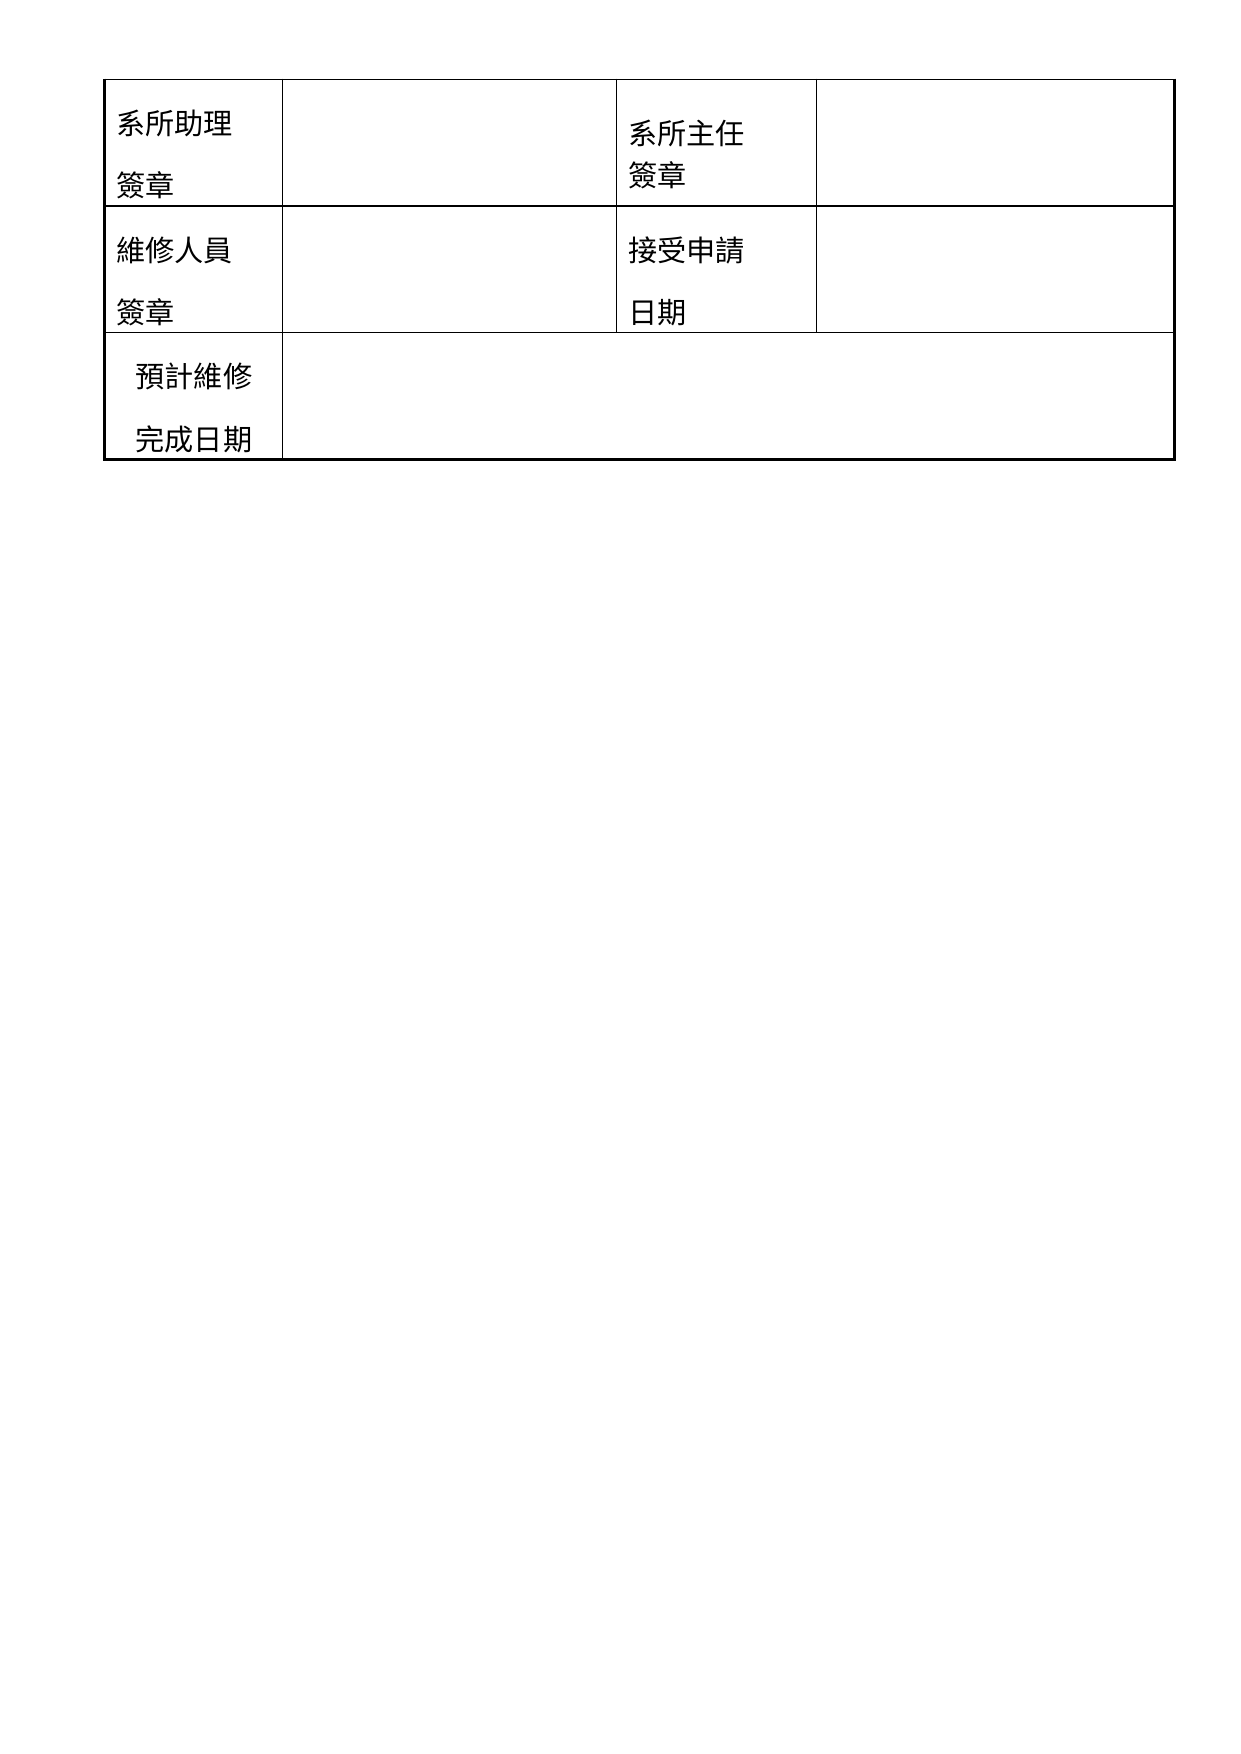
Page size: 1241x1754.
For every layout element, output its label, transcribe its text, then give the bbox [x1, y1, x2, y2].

table_cell [817, 207, 1173, 332]
table_cell 系所助理 簽章 [106, 80, 282, 205]
table_cell [283, 207, 616, 332]
table_cell 系所主任 簽章 [617, 80, 816, 205]
table_cell [817, 80, 1173, 205]
table_cell [283, 333, 1173, 458]
table_cell 接受申請 日期 [617, 207, 816, 332]
table_cell 維修人員 簽章 [106, 207, 282, 332]
table_cell 預計維修 完成日期 [106, 333, 282, 458]
table_cell [283, 80, 616, 205]
